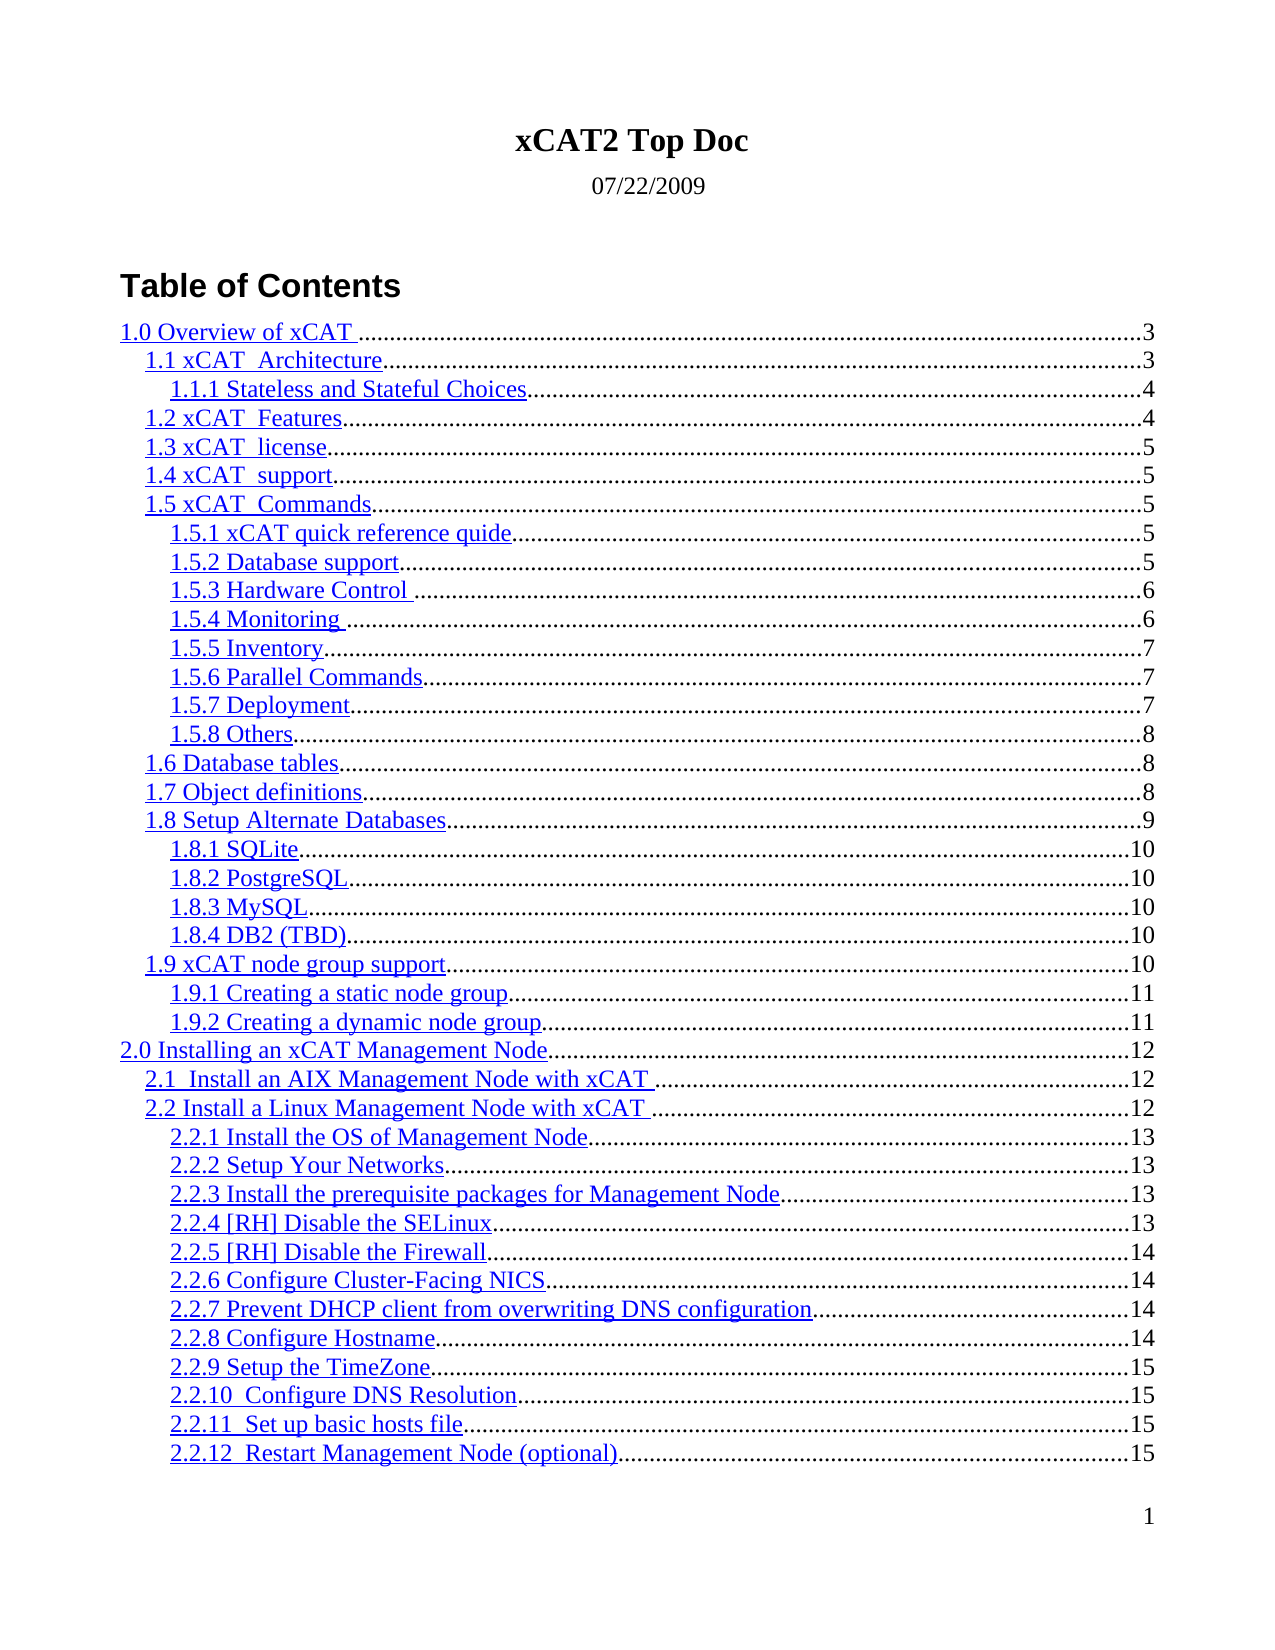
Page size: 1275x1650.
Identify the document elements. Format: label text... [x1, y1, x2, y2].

text 1.5.8 Others 8 [170, 719, 1155, 748]
text 2.2.1 Install the OS of Management Node 13 [170, 1122, 1155, 1151]
text 1.5.7 Deployment 7 [170, 691, 1155, 719]
text 1.5.4 Monitoring 6 [170, 604, 1155, 633]
text 1.8.3 MySQL 10 [170, 892, 1155, 921]
text 1.4 xCAT support 5 [145, 461, 1155, 489]
text 1.0 Overview of xCAT 3 [120, 317, 1155, 346]
text 1.8.4 DB2 (TBD) 10 [170, 921, 1155, 949]
text xCAT2 Top Doc [120, 120, 1155, 158]
text 1.5.5 Inventory 7 [170, 633, 1155, 662]
text 2.2.10 Configure DNS Resolution 15 [170, 1381, 1155, 1409]
text 2.2.2 Setup Your Networks 13 [170, 1151, 1155, 1179]
text 1.5.2 Database support 5 [170, 547, 1155, 576]
text 2.0 Installing an xCAT Management Node 12 [120, 1036, 1155, 1064]
text 2.2.7 Prevent DHCP client from overwriting DNS configuration 14 [170, 1294, 1155, 1323]
text 1.1.1 Stateless and Stateful Choices 4 [170, 374, 1155, 403]
text 2.2.8 Configure Hostname 14 [170, 1323, 1155, 1352]
text 1.1 xCAT Architecture 3 [145, 346, 1155, 374]
text 1.5 xCAT Commands 5 [145, 489, 1155, 518]
text 2.2.5 [RH] Disable the Firewall 14 [170, 1237, 1155, 1266]
text 2.2.4 [RH] Disable the SELinux 13 [170, 1208, 1155, 1237]
text 1.5.3 Hardware Control 6 [170, 576, 1155, 604]
text 1.8.1 SQLite 10 [170, 834, 1155, 863]
text 1.8 Setup Alternate Databases 9 [145, 806, 1155, 834]
text 1.8.2 PostgreSQL 10 [170, 863, 1155, 892]
text 2.2.11 Set up basic hosts file 15 [170, 1409, 1155, 1438]
text 1.3 xCAT license 5 [145, 432, 1155, 461]
text 2.1 Install an AIX Management Node with xCAT 12 [145, 1064, 1155, 1093]
text 1.5.6 Parallel Commands 7 [170, 662, 1155, 691]
text 2.2.6 Configure Cluster-Facing NICS 14 [170, 1266, 1155, 1294]
text 1.9 xCAT node group support 10 [145, 949, 1155, 978]
text 2.2.3 Install the prerequisite packages for Management Node 13 [170, 1179, 1155, 1208]
text 1.2 xCAT Features 4 [145, 403, 1155, 432]
text 2.2.12 Restart Management Node (optional) 15 [170, 1438, 1155, 1467]
text 1.6 Database tables 8 [145, 748, 1155, 777]
text 1.9.1 Creating a static node group 11 [170, 978, 1155, 1007]
text 2.2 Install a Linux Management Node with xCAT 12 [145, 1093, 1155, 1122]
text 1.7 Object definitions 8 [145, 777, 1155, 806]
text 1.9.2 Creating a dynamic node group 11 [170, 1007, 1155, 1036]
text 07/22/2009 [120, 171, 1155, 199]
subtitle Table of Contents [120, 266, 1155, 304]
text 2.2.9 Setup the TimeZone 15 [170, 1352, 1155, 1381]
text 1.5.1 xCAT quick reference quide 5 [170, 518, 1155, 547]
